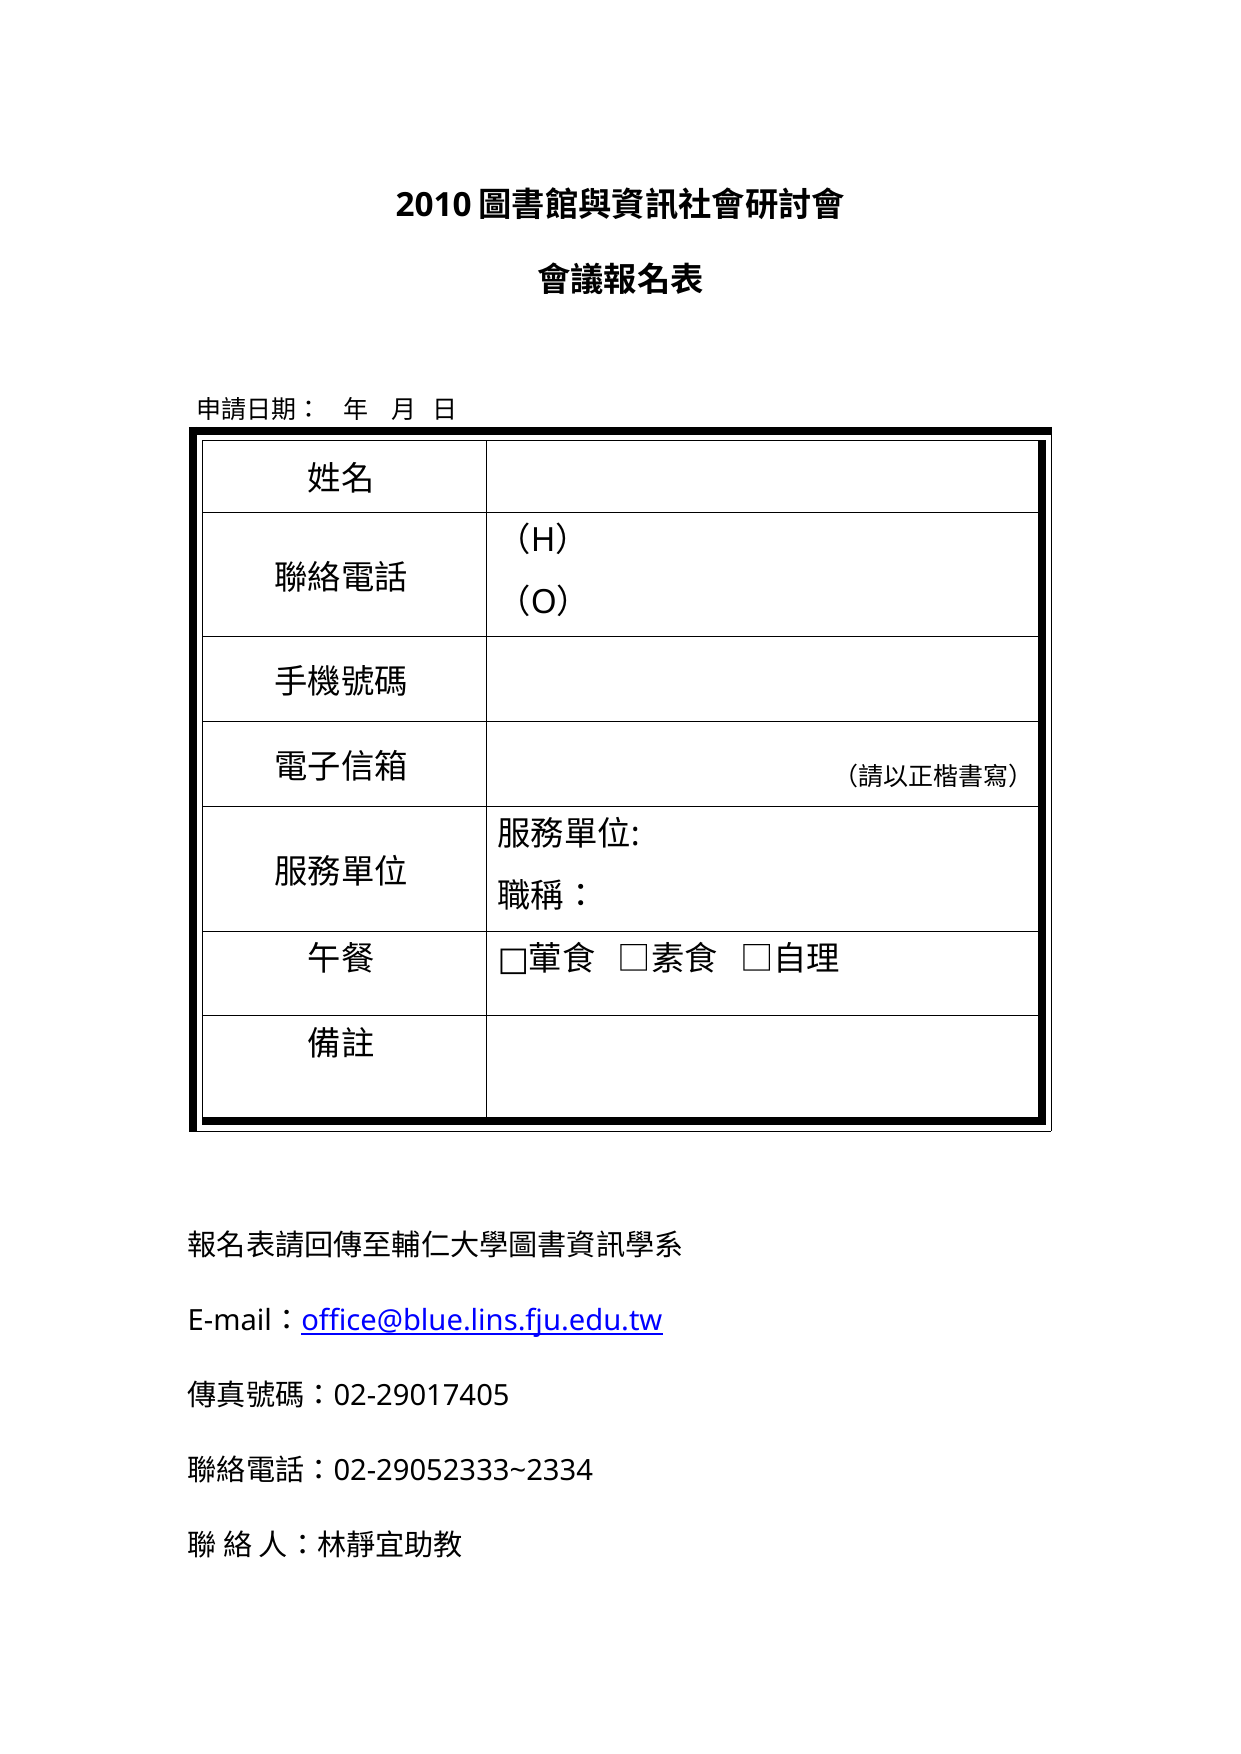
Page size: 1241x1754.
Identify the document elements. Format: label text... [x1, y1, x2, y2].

table_cell [197, 636, 202, 721]
table_cell [197, 1015, 202, 1117]
table_cell [487, 1016, 1038, 1117]
table_cell [487, 637, 1038, 721]
text 傳真號碼：02-29017405 [187, 1356, 1053, 1431]
table_header [486, 435, 1044, 440]
table_cell 聯絡電話 [203, 513, 486, 636]
table_cell [197, 806, 202, 931]
text 聯 絡 人：林靜宜助教 [187, 1506, 1053, 1581]
text E-mail：office@blue.lins.fju.edu.tw [187, 1281, 1053, 1356]
table_cell [197, 512, 202, 636]
table_header 姓名 [197, 435, 486, 512]
text 2010圖書館與資訊社會研討會 [187, 164, 1053, 239]
table_cell （請以正楷書寫） [487, 722, 1038, 806]
table_cell 服務單位: 職稱： [487, 807, 1038, 931]
text 報名表請回傳至輔仁大學圖書資訊學系 [187, 1206, 1053, 1281]
table_cell 電子信箱 [203, 722, 486, 806]
table_header [487, 441, 1038, 512]
table_cell [197, 931, 202, 1015]
table_cell 服務單位 [203, 807, 486, 931]
table_cell （H） （O） [487, 513, 1038, 636]
text 申請日期： 年 月 日 [187, 389, 1053, 427]
table_cell □葷食 □素食 □自理 [487, 932, 1038, 1015]
table_cell 備註 [203, 1016, 486, 1117]
table_cell 手機號碼 [203, 637, 486, 721]
table_cell 午餐 [203, 932, 486, 1015]
table_cell [197, 721, 202, 806]
text 聯絡電話：02-29052333~2334 [187, 1431, 1053, 1506]
text 會議報名表 [187, 239, 1053, 314]
